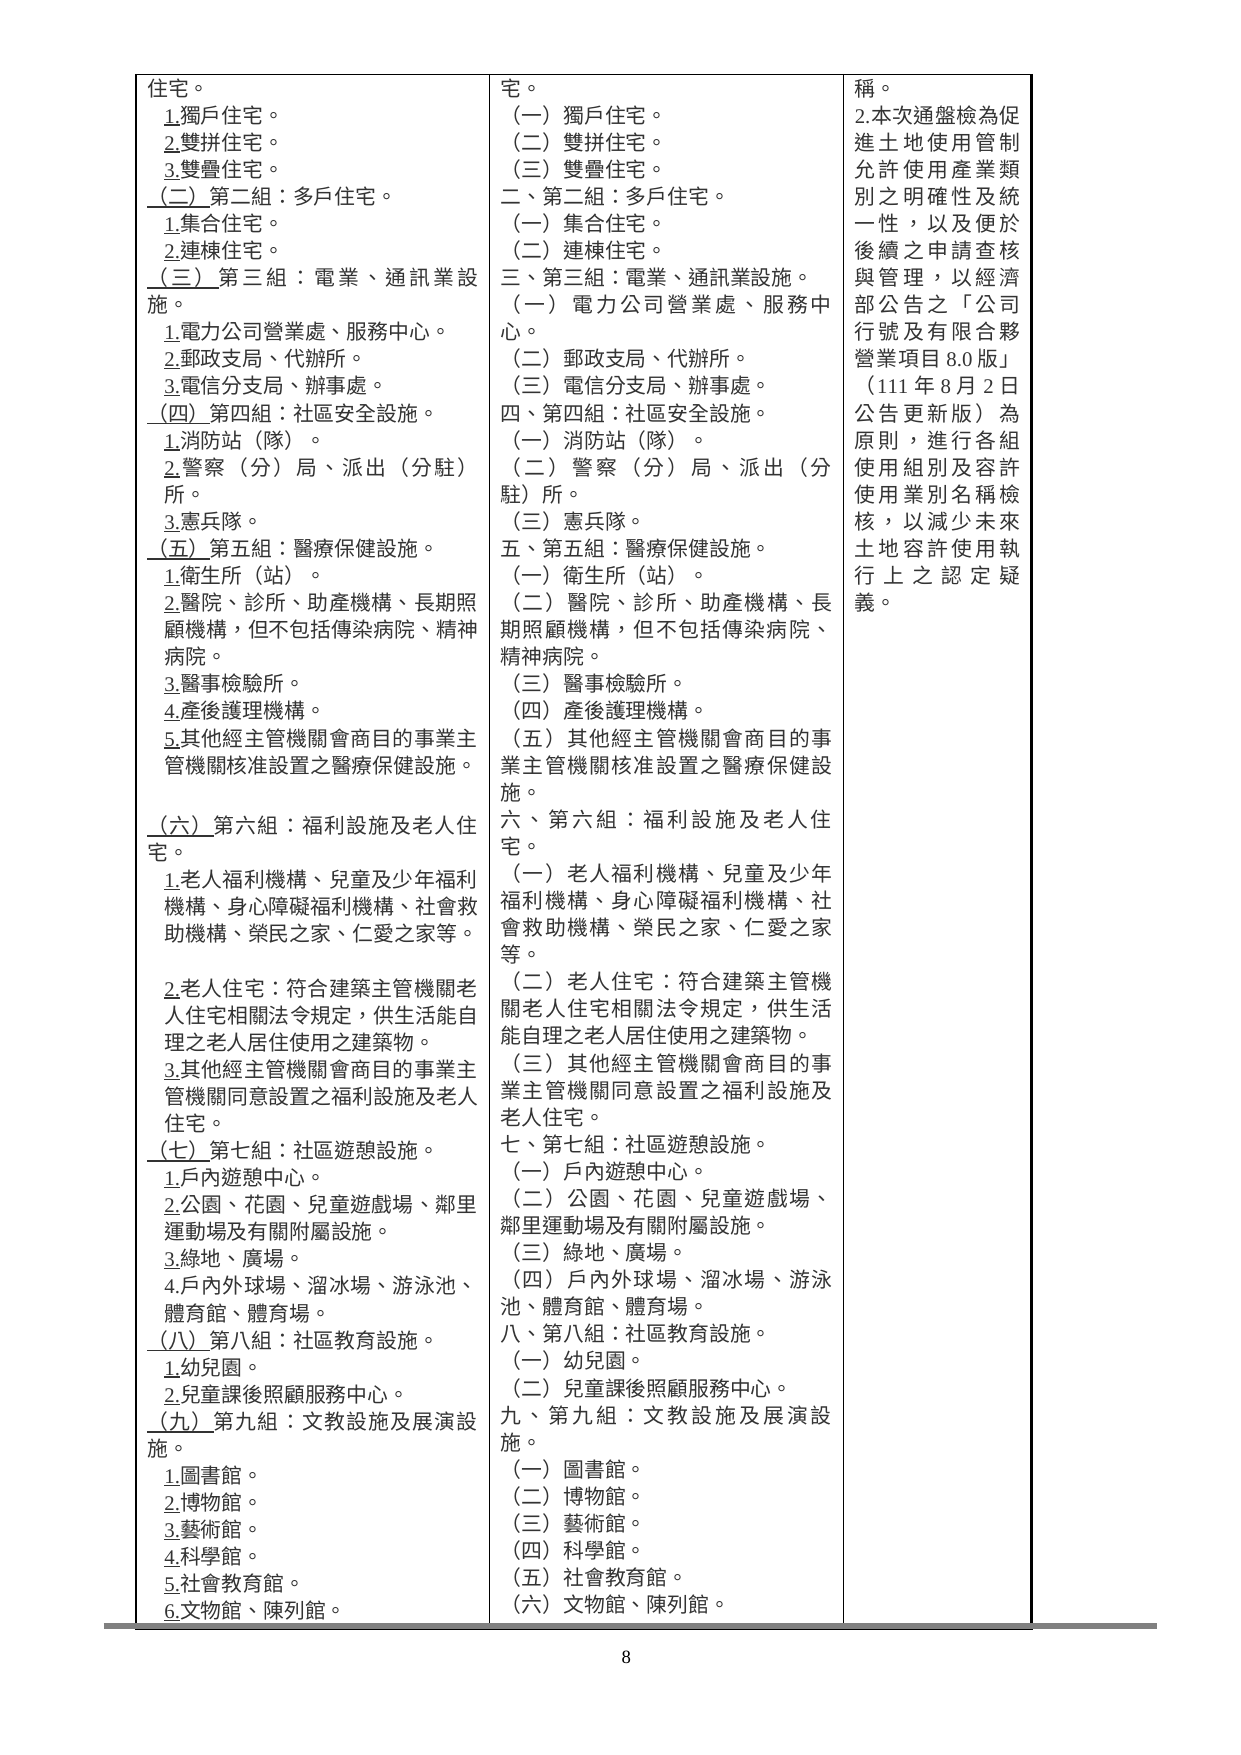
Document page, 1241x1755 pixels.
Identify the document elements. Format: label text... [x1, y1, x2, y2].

table_cell 稱。 2.本次通盤檢為促進土地使用管制允許使用產業類別之明確性及統一性，以及便於後續之申請查核與管理，以經濟部公告之「公司行號及有限合夥營業項目8.0版」（111年8月2日公告更新版）為原則，進行各組使用組別及容許使用業別名稱檢核，以減少未來土地容許使用執行上之認定疑義。 [844, 75, 1030, 1623]
table_cell 宅。 （一）獨戶住宅。 （二）雙拼住宅。 （三）雙疊住宅。 二、第二組：多戶住宅。 （一）集合住宅。 （二）連棟住宅。 三、第三組：電業、通訊業設施。 （一）電力公司營業處、服務中心。 （二）郵政支局、代辦所。 （三）電信分支局、辦事處。 四、第四組：社區安全設施。 （一）消防站（隊）。 （二）警察（分）局、派出（分駐）所。 （三）憲兵隊。 五、第五組：醫療保健設施。 （一）衛生所（站）。 （二）醫院、診所、助產機構、長期照顧機構，但不包括傳染病院、精神病院。 （三）醫事檢驗所。 （四）產後護理機構。 （五）其他經主管機關會商目的事業主管機關核准設置之醫療保健設施。 六、第六組：福利設施及老人住宅。 （一）老人福利機構、兒童及少年福利機構、身心障礙福利機構、社會救助機構、榮民之家、仁愛之家等。 （二）老人住宅：符合建築主管機關老人住宅相關法令規定，供生活能自理之老人居住使用之建築物。 （三）其他經主管機關會商目的事業主管機關同意設置之福利設施及老人住宅。 七、第七組：社區遊憩設施。 （一）戶內遊憩中心。 （二）公園、花園、兒童遊戲場、鄰里運動場及有關附屬設施。 （三）綠地、廣場。 （四）戶內外球場、溜冰場、游泳池、體育館、體育場。 八、第八組：社區教育設施。 （一）幼兒園。 （二）兒童課後照顧服務中心。 九、第九組：文教設施及展演設施。 （一）圖書館。 （二）博物館。 （三）藝術館。 （四）科學館。 （五）社會教育館。 （六）文物館、陳列館。 [490, 75, 843, 1623]
table_cell 住宅。 1.獨戶住宅。 2.雙拼住宅。 3.雙疊住宅。 （二）第二組：多戶住宅。 1.集合住宅。 2.連棟住宅。 （三）第三組：電業、通訊業設施。 1.電力公司營業處、服務中心。 2.郵政支局、代辦所。 3.電信分支局、辦事處。 （四）第四組：社區安全設施。 1.消防站（隊）。 2.警察（分）局、派出（分駐）所。 3.憲兵隊。 （五）第五組：醫療保健設施。 1.衛生所（站）。 2.醫院、診所、助產機構、長期照顧機構，但不包括傳染病院、精神病院。 3.醫事檢驗所。 4.產後護理機構。 5.其他經主管機關會商目的事業主管機關核准設置之醫療保健設施。 （六）第六組：福利設施及老人住宅。 1.老人福利機構、兒童及少年福利機構、身心障礙福利機構、社會救助機構、榮民之家、仁愛之家等。 2.老人住宅：符合建築主管機關老人住宅相關法令規定，供生活能自理之老人居住使用之建築物。 3.其他經主管機關會商目的事業主管機關同意設置之福利設施及老人住宅。 （七）第七組：社區遊憩設施。 1.戶內遊憩中心。 2.公園、花園、兒童遊戲場、鄰里運動場及有關附屬設施。 3.綠地、廣場。 4.戶內外球場、溜冰場、游泳池、體育館、體育場。 （八）第八組：社區教育設施。 1.幼兒園。 2.兒童課後照顧服務中心。 （九）第九組：文教設施及展演設施。 1.圖書館。 2.博物館。 3.藝術館。 4.科學館。 5.社會教育館。 6.文物館、陳列館。 [137, 75, 489, 1623]
